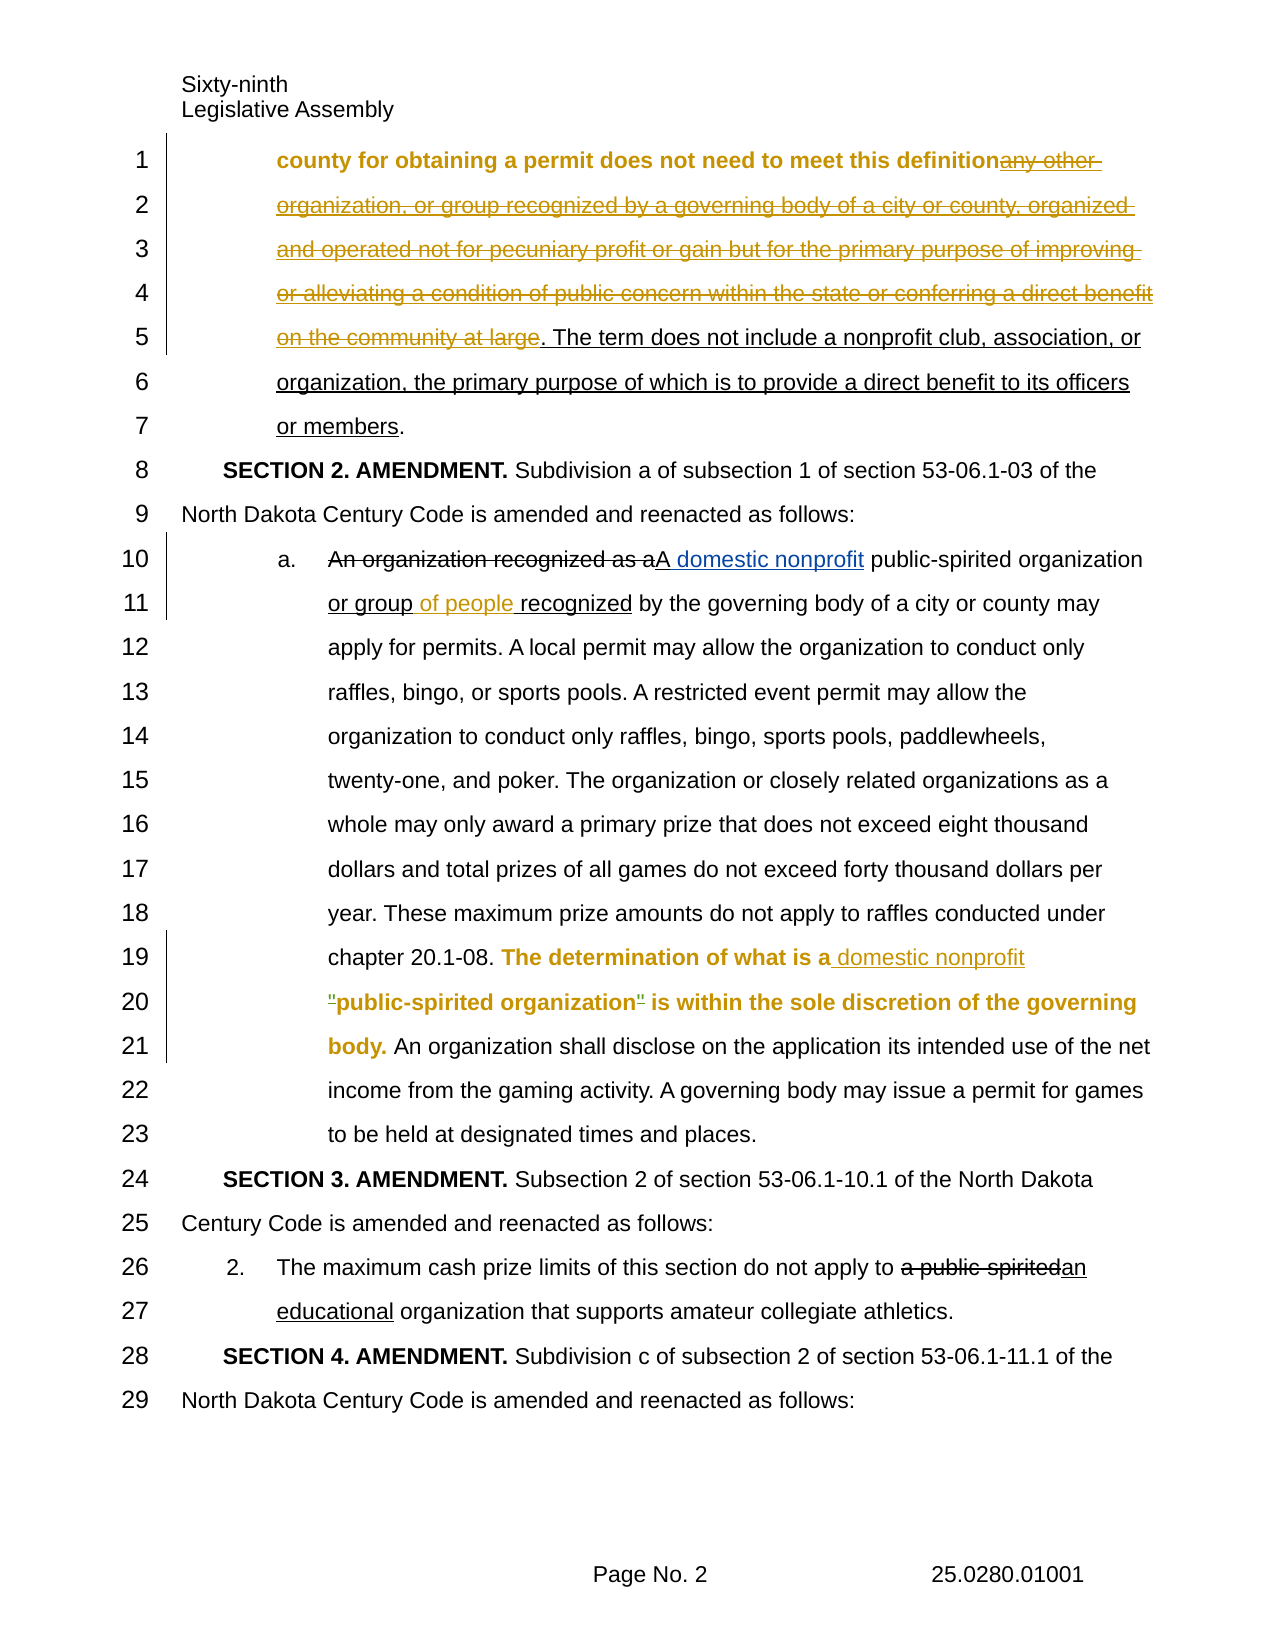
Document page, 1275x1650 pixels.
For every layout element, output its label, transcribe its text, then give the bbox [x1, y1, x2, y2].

text 21. "Public‑spirited organization" means an organization whosethe primary purpose of which is for scientific research, amateur sports competition, safety, literaryliterature, arts, preservation of cultural heritage, educational activities, educational public service, youth, economic development, tourism,support of a designated convention center or visitor bureau, or community medical caresimilar organization, which does not meet the definition of any other type of eligible organization. However, a domestic nonprofit organization or a group of people recognized as a public‑spirited organization by a governing body of a city or county for obtaining a permit does not need to meet this definition. The term does not include a nonprofit club, association, or organization, the primary purpose of which is to provide a direct benefit to its officers or members. [181, 133, 1154, 443]
text SECTION 3. AMENDMENT. Subsection 2 of section 53‑06.1‑10.1 of the North Dakota Century Code is amended and reenacted as follows: [181, 1152, 1154, 1240]
text SECTION 2. AMENDMENT. Subdivision a of subsection 1 of section 53‑06.1‑03 of the North Dakota Century Code is amended and reenacted as follows: [181, 443, 1154, 532]
text SECTION 4. AMENDMENT. Subdivision c of subsection 2 of section 53‑06.1‑11.1 of the North Dakota Century Code is amended and reenacted as follows: [181, 1329, 1154, 1417]
text a. An organization recognized as aA domestic nonprofit public‑spirited organization or group of people recognized by the governing body of a city or county may apply for permits. A local permit may allow the organization to conduct only raffles, bingo, or sports pools. A restricted event permit may allow the organization to conduct only raffles, bingo, sports pools, paddlewheels, twenty‑one, and poker. The organization or closely related organizations as a whole may only award a primary prize that does not exceed eight thousand dollars and total prizes of all games do not exceed forty thousand dollars per year. These maximum prize amounts do not apply to raffles conducted under chapter 20.1‑08. The determination of what is a domestic nonprofit public‑spirited organization is within the sole discretion of the governing body. An organization shall disclose on the application its intended use of the net income from the gaming activity. A governing body may issue a permit for games to be held at designated times and places. [181, 532, 1154, 1152]
text 2. The maximum cash prize limits of this section do not apply to a public‑spiritedan educational organization that supports amateur collegiate athletics. [181, 1240, 1154, 1329]
